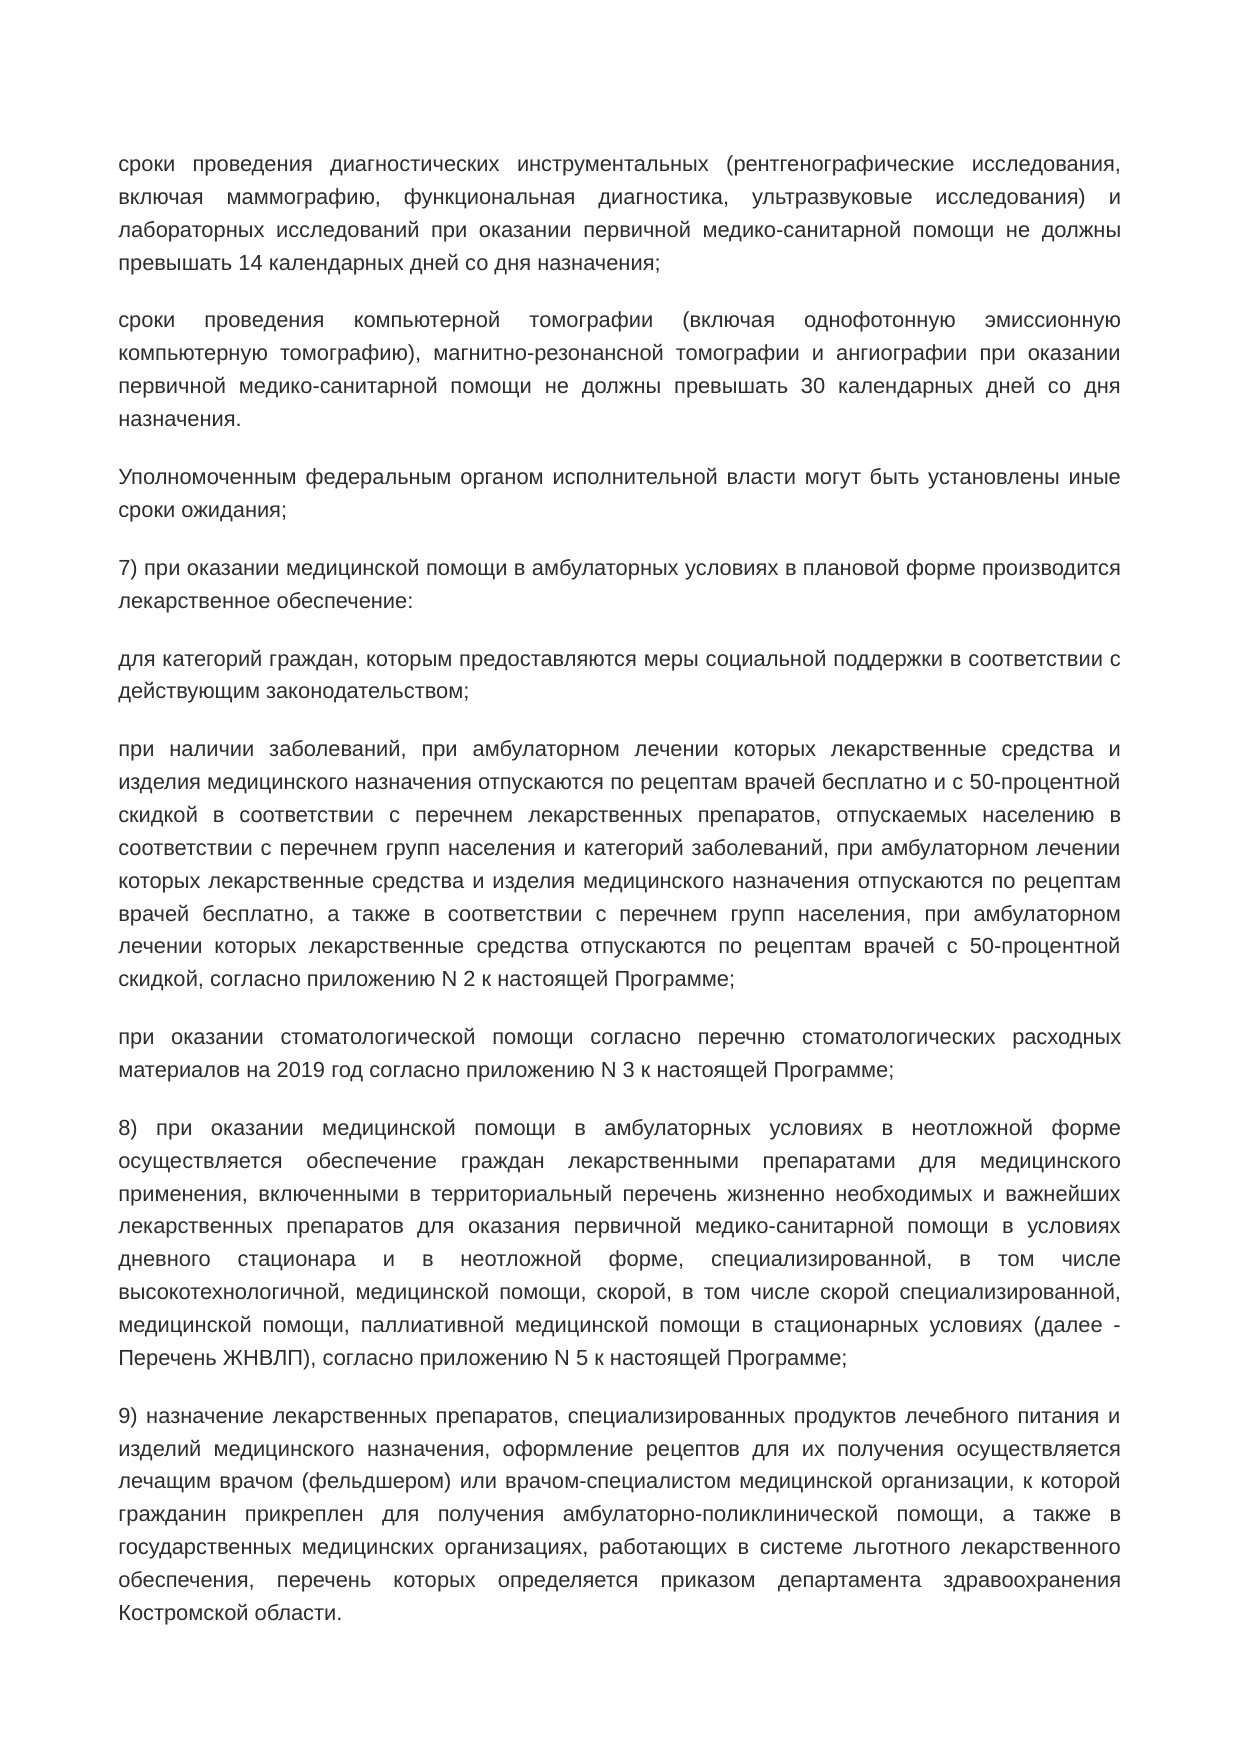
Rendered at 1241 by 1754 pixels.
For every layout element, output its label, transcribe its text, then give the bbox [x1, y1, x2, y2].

text 9) назначение лекарственных препаратов, специализированных продуктов лечебного питания и изделий медицинского назначения, оформление рецептов для их получения осуществляется лечащим врачом (фельдшером) или врачом-специалистом медицинской организации, к которой гражданин прикреплен для получения амбулаторно-поликлинической помощи, а также в государственных медицинских организациях, работающих в системе льготного лекарственного обеспечения, перечень которых определяется приказом департамента здравоохранения Костромской области. [118, 1370, 1122, 1625]
text при оказании стоматологической помощи согласно перечню стоматологических расходных материалов на 2019 год согласно приложению N 3 к настоящей Программе; [118, 991, 1122, 1082]
text для категорий граждан, которым предоставляются меры социальной поддержки в соответствии с действующим законодательством; [118, 613, 1122, 703]
text сроки проведения диагностических инструментальных (рентгенографические исследования, включая маммографию, функциональная диагностика, ультразвуковые исследования) и лабораторных исследований при оказании первичной медико-санитарной помощи не должны превышать 14 календарных дней со дня назначения; [118, 118, 1122, 274]
text 8) при оказании медицинской помощи в амбулаторных условиях в неотложной форме осуществляется обеспечение граждан лекарственными препаратами для медицинского применения, включенными в территориальный перечень жизненно необходимых и важнейших лекарственных препаратов для оказания первичной медико-санитарной помощи в условиях дневного стационара и в неотложной форме, специализированной, в том числе высокотехнологичной, медицинской помощи, скорой, в том числе скорой специализированной, медицинской помощи, паллиативной медицинской помощи в стационарных условиях (далее - Перечень ЖНВЛП), согласно приложению N 5 к настоящей Программе; [118, 1082, 1122, 1370]
text сроки проведения компьютерной томографии (включая однофотонную эмиссионную компьютерную томографию), магнитно-резонансной томографии и ангиографии при оказании первичной медико-санитарной помощи не должны превышать 30 календарных дней со дня назначения. [118, 274, 1122, 431]
text при наличии заболеваний, при амбулаторном лечении которых лекарственные средства и изделия медицинского назначения отпускаются по рецептам врачей бесплатно и с 50-процентной скидкой в соответствии с перечнем лекарственных препаратов, отпускаемых населению в соответствии с перечнем групп населения и категорий заболеваний, при амбулаторном лечении которых лекарственные средства и изделия медицинского назначения отпускаются по рецептам врачей бесплатно, а также в соответствии с перечнем групп населения, при амбулаторном лечении которых лекарственные средства отпускаются по рецептам врачей с 50-процентной скидкой, согласно приложению N 2 к настоящей Программе; [118, 703, 1122, 991]
text Уполномоченным федеральным органом исполнительной власти могут быть установлены иные сроки ожидания; [118, 431, 1122, 522]
text 7) при оказании медицинской помощи в амбулаторных условиях в плановой форме производится лекарственное обеспечение: [118, 522, 1122, 613]
